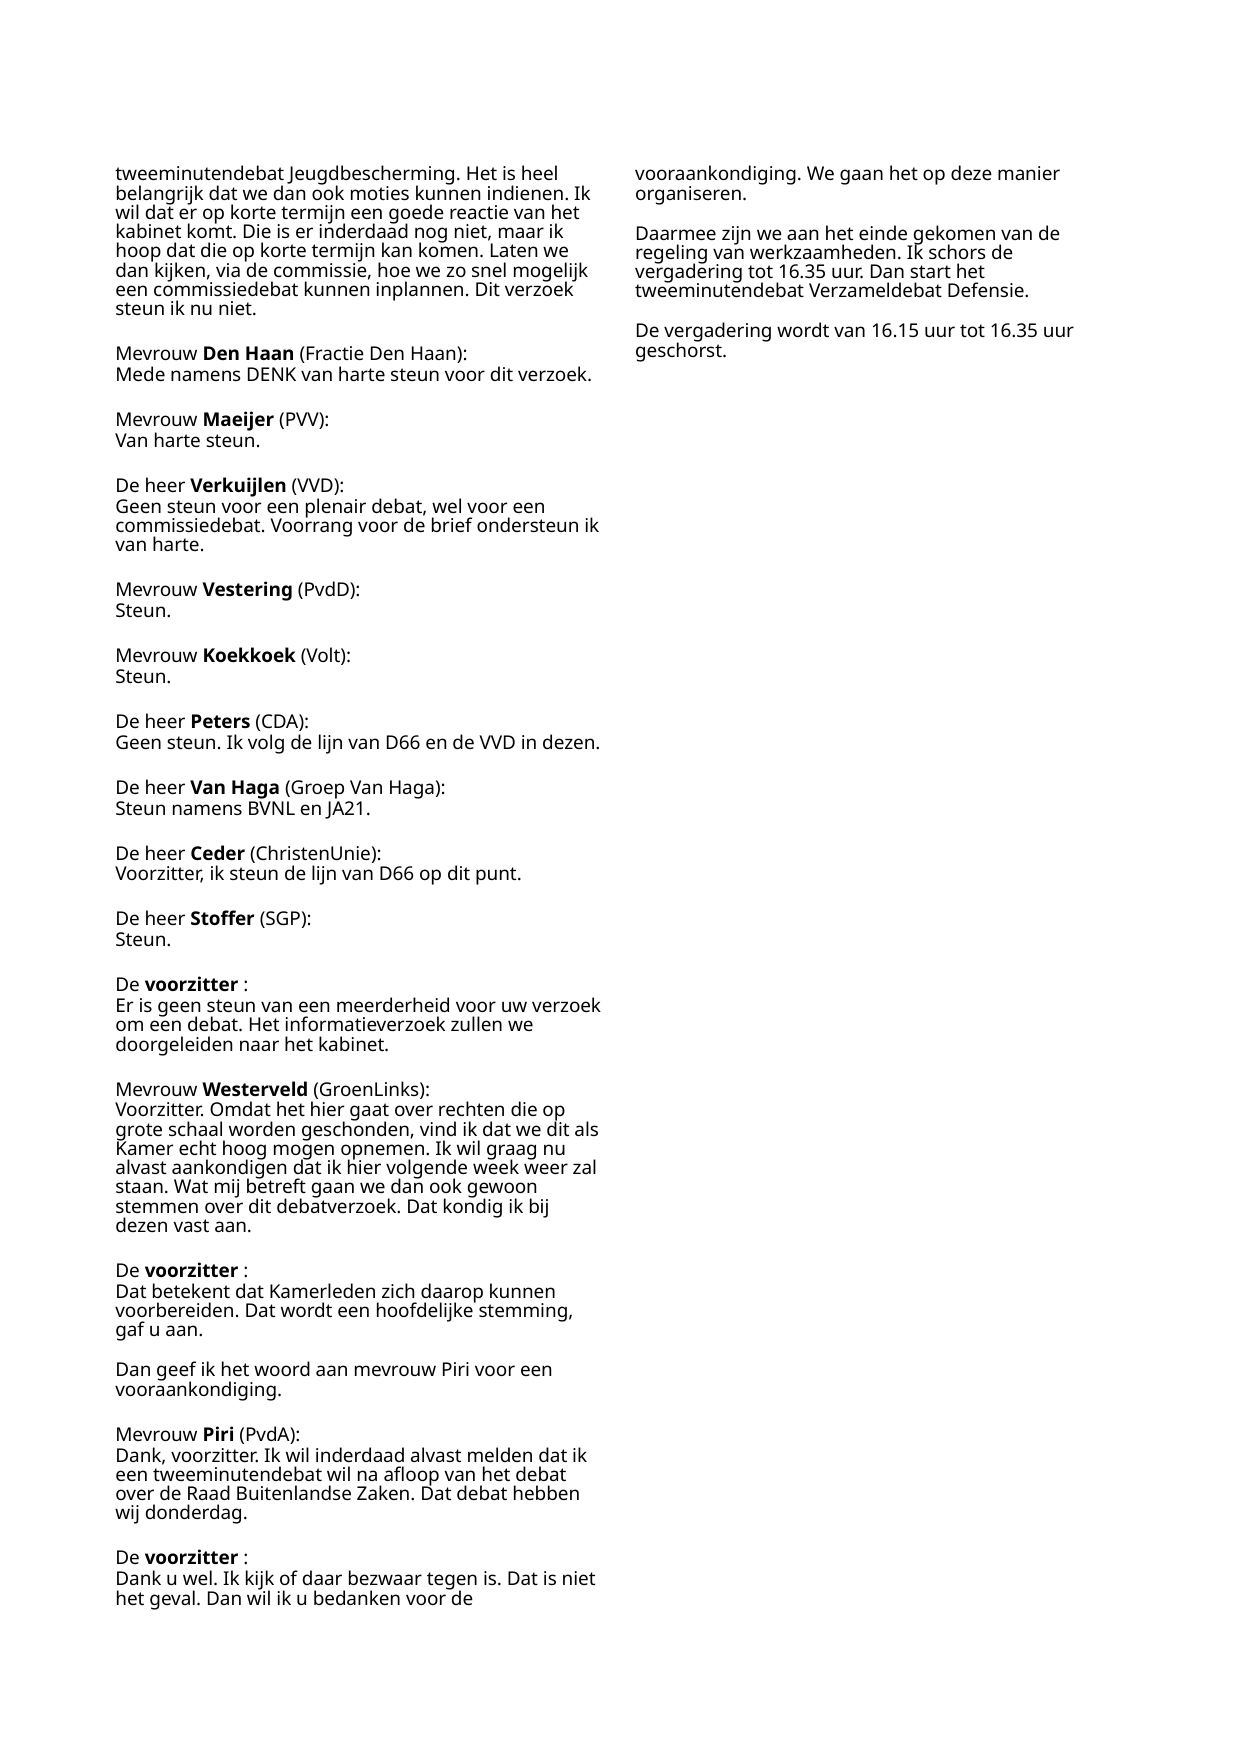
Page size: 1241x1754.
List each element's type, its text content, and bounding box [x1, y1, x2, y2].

text Voorzitter, ik steun de lijn van D66 op dit punt. [115, 865, 605, 885]
text Dank u wel. Ik kijk of daar bezwaar tegen is. Dat is niet het geval. Dan wil ik u bedanken voor de [115, 1570, 605, 1609]
text De voorzitter : [115, 1544, 605, 1570]
text Geen steun voor een plenair debat, wel voor een commissiedebat. Voorrang voor de brief ondersteun ik van harte. [115, 498, 605, 556]
text De vergadering wordt van 16.15 uur tot 16.35 uur geschorst. [635, 322, 1125, 361]
text De voorzitter : [115, 971, 605, 997]
text Van harte steun. [115, 432, 605, 451]
text De heer Van Haga (Groep Van Haga): [115, 774, 605, 799]
text Voorzitter. Omdat het hier gaat over rechten die op grote schaal worden geschonden, vind ik dat we dit als Kamer echt hoog mogen opnemen. Ik wil graag nu alvast aankondigen dat ik hier volgende week weer zal staan. Wat mij betreft gaan we dan ook gewoon stemmen over dit debatverzoek. Dat kondig ik bij dezen vast aan. [115, 1101, 605, 1236]
text Er is geen steun van een meerderheid voor uw verzoek om een debat. Het informatieverzoek zullen we doorgeleiden naar het kabinet. [115, 997, 605, 1055]
text Steun. [115, 602, 605, 621]
text De heer Verkuijlen (VVD): [115, 472, 605, 498]
text De heer Ceder (ChristenUnie): [115, 840, 605, 865]
text Geen steun. Ik volg de lijn van D66 en de VVD in dezen. [115, 734, 605, 753]
text Mevrouw Westerveld (GroenLinks): [115, 1076, 605, 1101]
text De heer Peters (CDA): [115, 708, 605, 734]
text Mevrouw Den Haan (Fractie Den Haan): [115, 340, 605, 366]
text Dat betekent dat Kamerleden zich daarop kunnen voorbereiden. Dat wordt een hoofdelijke stemming, gaf u aan. [115, 1283, 605, 1341]
text Steun. [115, 931, 605, 951]
text De voorzitter : [115, 1257, 605, 1283]
text Daarmee zijn we aan het einde gekomen van de regeling van werkzaamheden. Ik schors de vergadering tot 16.35 uur. Dan start het tweeminutendebat Verzameldebat Defensie. [635, 224, 1125, 302]
text Dan geef ik het woord aan mevrouw Piri voor een vooraankondiging. [115, 1361, 605, 1400]
text De heer Stoffer (SGP): [115, 906, 605, 931]
text Mevrouw Piri (PvdA): [115, 1421, 605, 1447]
text Steun. [115, 668, 605, 687]
text Mede namens DENK van harte steun voor dit verzoek. [115, 366, 605, 385]
text Mevrouw Koekkoek (Volt): [115, 642, 605, 668]
text Mevrouw Vestering (PvdD): [115, 576, 605, 602]
text Dank, voorzitter. Ik wil inderdaad alvast melden dat ik een tweeminutendebat wil na afloop van het debat over de Raad Buitenlandse Zaken. Dat debat hebben wij donderdag. [115, 1447, 605, 1524]
text vooraankondiging. We gaan het op deze manier organiseren. [635, 165, 1125, 204]
text Mevrouw Maeijer (PVV): [115, 406, 605, 432]
text tweeminutendebat Jeugdbescherming. Het is heel belangrijk dat we dan ook moties kunnen indienen. Ik wil dat er op korte termijn een goede reactie van het kabinet komt. Die is er inderdaad nog niet, maar ik hoop dat die op korte termijn kan komen. Laten we dan kijken, via de commissie, hoe we zo snel mogelijk een commissiedebat kunnen inplannen. Dit verzoek steun ik nu niet. [115, 165, 605, 319]
text Steun namens BVNL en JA21. [115, 799, 605, 819]
